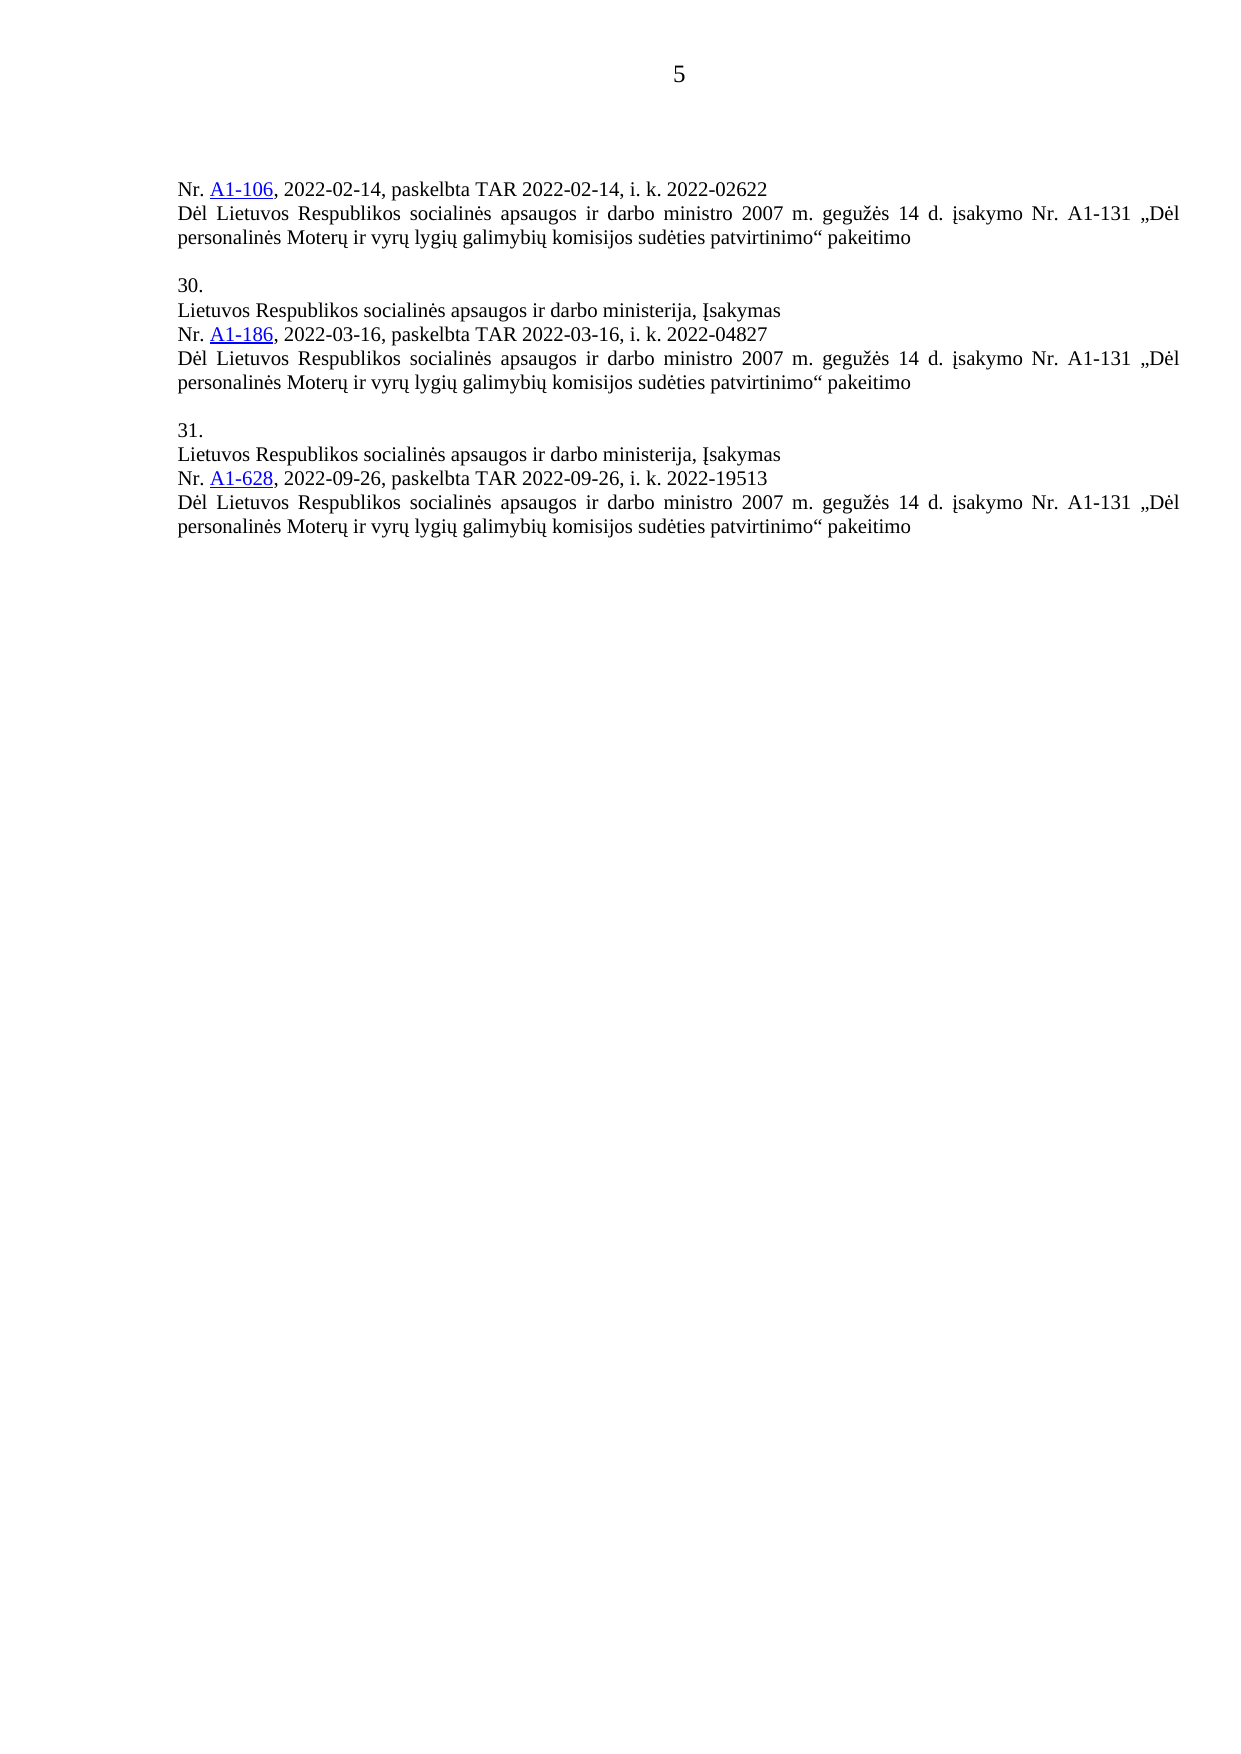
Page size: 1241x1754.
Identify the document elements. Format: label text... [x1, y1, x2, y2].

text Lietuvos Respublikos socialinės apsaugos ir darbo ministerija, Įsakymas [177, 297, 1181, 322]
text 31. [177, 418, 1181, 442]
text Dėl Lietuvos Respublikos socialinės apsaugos ir darbo ministro 2007 m. gegužės 14 d. įsakymo Nr. A1-131 „Dėl personalinės Moterų ir vyrų lygių galimybių komisijos sudėties patvirtinimo“ pakeitimo [177, 490, 1181, 538]
text Dėl Lietuvos Respublikos socialinės apsaugos ir darbo ministro 2007 m. gegužės 14 d. įsakymo Nr. A1-131 „Dėl personalinės Moterų ir vyrų lygių galimybių komisijos sudėties patvirtinimo“ pakeitimo [177, 346, 1181, 394]
text Nr. A1-106, 2022-02-14, paskelbta TAR 2022-02-14, i. k. 2022-02622 [177, 177, 1181, 201]
text Dėl Lietuvos Respublikos socialinės apsaugos ir darbo ministro 2007 m. gegužės 14 d. įsakymo Nr. A1-131 „Dėl personalinės Moterų ir vyrų lygių galimybių komisijos sudėties patvirtinimo“ pakeitimo [177, 201, 1181, 249]
text 30. [177, 273, 1181, 297]
text Nr. A1-628, 2022-09-26, paskelbta TAR 2022-09-26, i. k. 2022-19513 [177, 466, 1181, 490]
text Lietuvos Respublikos socialinės apsaugos ir darbo ministerija, Įsakymas [177, 442, 1181, 466]
text Nr. A1-186, 2022-03-16, paskelbta TAR 2022-03-16, i. k. 2022-04827 [177, 322, 1181, 346]
